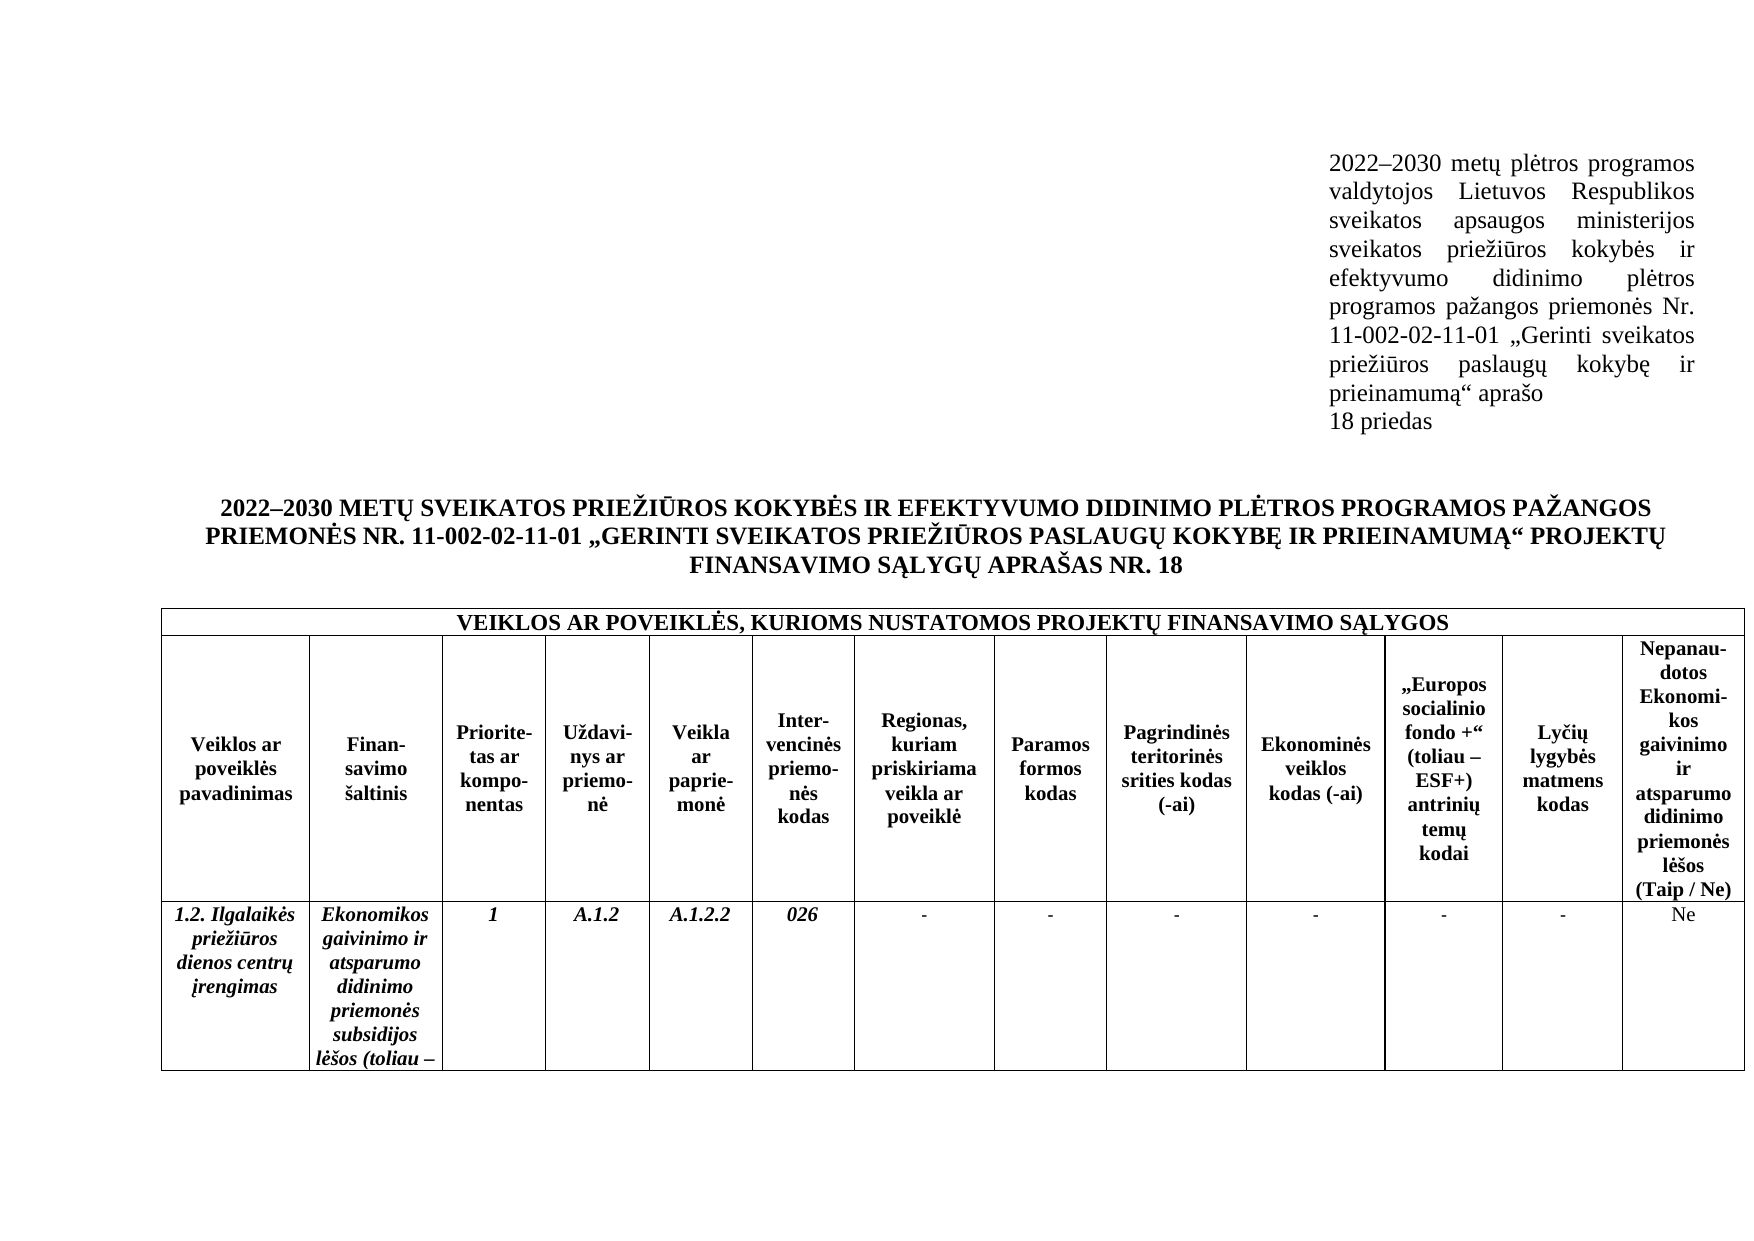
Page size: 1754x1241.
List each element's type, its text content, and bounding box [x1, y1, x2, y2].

table_cell - [1107, 902, 1246, 1070]
table_cell Pagrindinės teritorinės srities kodas (-ai) [1107, 636, 1246, 901]
text 2022–2030 metų plėtros programos valdytojos Lietuvos Respublikos sveikatos apsaugos ministerijos sveikatos priežiūros kokybės ir efektyvumo didinimo plėtros programos pažangos priemonės Nr. 11-002-02-11-01 „Gerinti sveikatos priežiūros paslaugų kokybę ir prieinamumą“ aprašo [1329, 148, 1695, 406]
table_cell Ekonomikos gaivinimo ir atsparumo didinimo priemonės subsidijos lėšos (toliau – [310, 902, 442, 1070]
table_cell Veikla ar paprie-monė [650, 636, 752, 901]
table_cell - [1247, 902, 1384, 1070]
table_cell Veiklos ar poveiklės pavadinimas [162, 636, 309, 901]
table_cell 1.2. Ilgalaikės priežiūros dienos centrų įrengimas [162, 902, 309, 1070]
table_cell Paramos formos kodas [995, 636, 1106, 901]
text 2022–2030 METŲ SVEIKATOS PRIEŽIŪROS KOKYBĖS IR EFEKTYVUMO DIDINIMO PLĖTROS PROGRAMOS PAŽANGOS PRIEMONĖS NR. 11-002-02-11-01 „GERINTI SVEIKATOS PRIEŽIŪROS PASLAUGŲ KOKYBĘ IR PRIEINAMUMĄ“ PROJEKTŲ FINANSAVIMO SĄLYGŲ APRAŠAS NR. 18 [177, 493, 1695, 579]
table_cell - [1503, 902, 1622, 1070]
table_cell - [995, 902, 1106, 1070]
table_cell Priorite-tas ar kompo-nentas [443, 636, 545, 901]
table_header VEIKLOS AR POVEIKLĖS, KURIOMS NUSTATOMOS PROJEKTŲ FINANSAVIMO SĄLYGOS [162, 609, 1744, 635]
table_cell Finan-savimo šaltinis [310, 636, 442, 901]
table_cell 026 [753, 902, 854, 1070]
table_cell A.1.2.2 [650, 902, 752, 1070]
table_cell Inter-vencinės priemo-nės kodas [753, 636, 854, 901]
table_cell 1 [443, 902, 545, 1070]
text 18 priedas [1329, 406, 1695, 435]
table_cell - [855, 902, 994, 1070]
table_cell A.1.2 [546, 902, 649, 1070]
table_cell „Europos socialinio fondo +“ (toliau – ESF+) antrinių temų kodai [1386, 636, 1502, 901]
table_cell Ekonominės veiklos kodas (-ai) [1247, 636, 1384, 901]
table_cell Lyčių lygybės matmens kodas [1503, 636, 1622, 901]
table_cell Ne [1623, 902, 1744, 1070]
table_cell - [1386, 902, 1502, 1070]
table_cell Regionas, kuriam priskiriama veikla ar poveiklė [855, 636, 994, 901]
table_cell Nepanau-dotos Ekonomi-kos gaivinimo ir atsparumo didinimo priemonės lėšos (Taip / Ne) [1623, 636, 1744, 901]
table_cell Uždavi-nys ar priemo-nė [546, 636, 649, 901]
